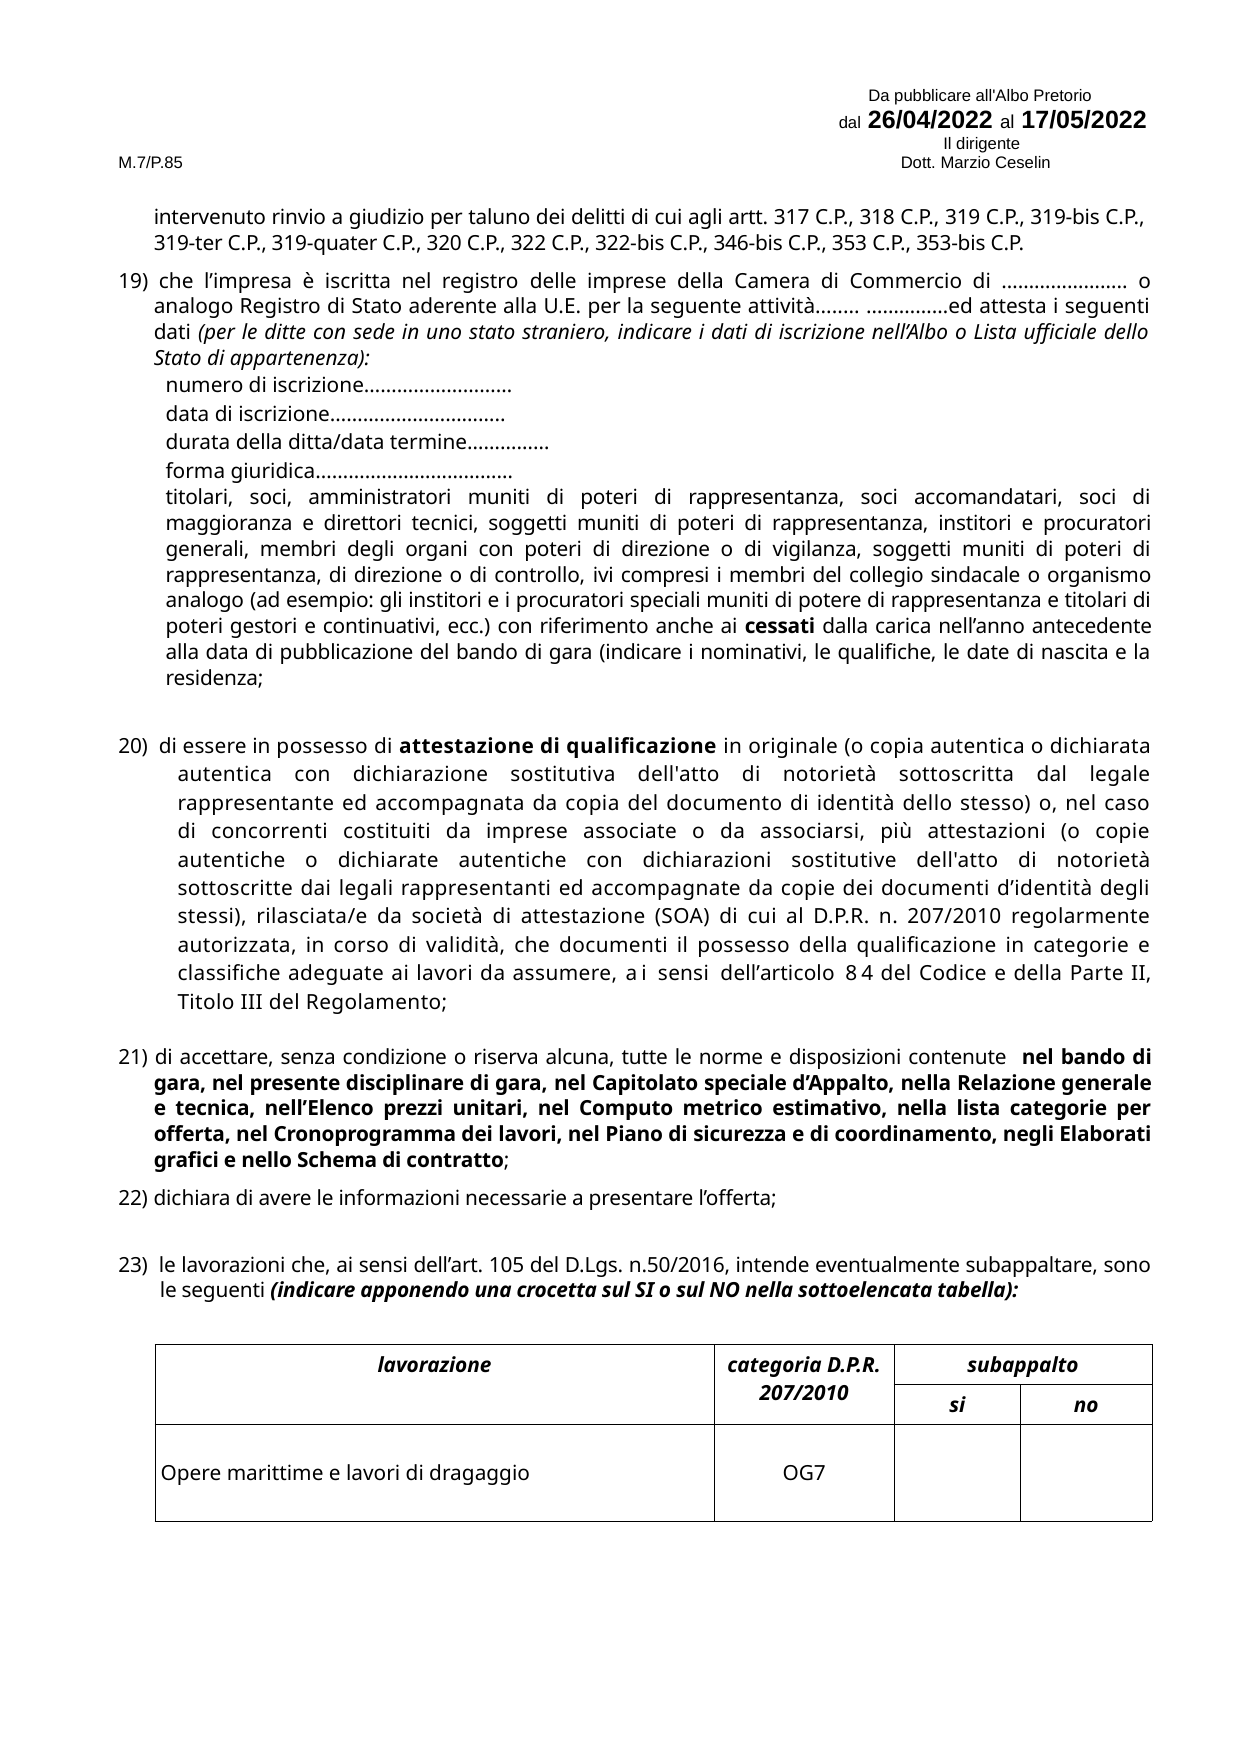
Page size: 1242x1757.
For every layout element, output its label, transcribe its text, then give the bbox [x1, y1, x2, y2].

text data di iscrizione………………………….. [165, 399, 1152, 427]
text forma giuridica……………………………… [165, 456, 1152, 484]
table_cell si [895, 1385, 1020, 1424]
text 20) di essere in possesso di attestazione di qualificazione in originale (o copia autentica o dichiarata autentica con dichiarazione sostitutiva dell'atto di notorietà sottoscritta dal legale rappresentante ed accompagnata da copia del documento di identità dello stesso) o, nel caso di concorrenti costituiti da imprese associate o da associarsi, più attestazioni (o copie autentiche o dichiarate autentiche con dichiarazioni sostitutive dell'atto di notorietà sottoscritte dai legali rappresentanti ed accompagnate da copie dei documenti d’identità degli stessi), rilasciata/e da società di attestazione (SOA) di cui al D.P.R. n. 207/2010 regolarmente autorizzata, in corso di validità, che documenti il possesso della qualificazione in categorie e classifiche adeguate ai lavori da assumere, ai sensi dell’articolo 84 del Codice e della Parte II, Titolo III del Regolamento; [118, 731, 1152, 1015]
text 21) di accettare, senza condizione o riserva alcuna, tutte le norme e disposizioni contenute nel bando di gara, nel presente disciplinare di gara, nel Capitolato speciale d’Appalto, nella Relazione generale e tecnica, nell’Elenco prezzi unitari, nel Computo metrico estimativo, nella lista categorie per offerta, nel Cronoprogramma dei lavori, nel Piano di sicurezza e di coordinamento, negli Elaborati grafici e nello Schema di contratto; [118, 1044, 1152, 1172]
text titolari, soci, amministratori muniti di poteri di rappresentanza, soci accomandatari, soci di maggioranza e direttori tecnici, soggetti muniti di poteri di rappresentanza, institori e procuratori generali, membri degli organi con poteri di direzione o di vigilanza, soggetti muniti di poteri di rappresentanza, di direzione o di controllo, ivi compresi i membri del collegio sindacale o organismo analogo (ad esempio: gli institori e i procuratori speciali muniti di potere di rappresentanza e titolari di poteri gestori e continuativi, ecc.) con riferimento anche ai cessati dalla carica nell’anno antecedente alla data di pubblicazione del bando di gara (indicare i nominativi, le qualifiche, le date di nascita e la residenza; [165, 484, 1152, 690]
table_header lavorazione [156, 1345, 714, 1424]
text 22) dichiara di avere le informazioni necessarie a presentare l’offerta; [118, 1185, 1152, 1211]
table_cell [1021, 1425, 1152, 1521]
table_cell Opere marittime e lavori di dragaggio [156, 1425, 714, 1521]
text intervenuto rinvio a giudizio per taluno dei delitti di cui agli artt. 317 C.P., 318 C.P., 319 C.P., 319-bis C.P., 319-ter C.P., 319-quater C.P., 320 C.P., 322 C.P., 322-bis C.P., 346-bis C.P., 353 C.P., 353-bis C.P. [118, 204, 1146, 255]
text numero di iscrizione……………………… [165, 371, 1152, 399]
table_header subappalto [895, 1345, 1152, 1384]
table_cell OG7 [715, 1425, 894, 1521]
text durata della ditta/data termine…………… [165, 427, 1152, 456]
table_header categoria D.P.R. 207/2010 [715, 1345, 894, 1424]
text 23) le lavorazioni che, ai sensi dell’art. 105 del D.Lgs. n.50/2016, intende eventualmente subappaltare, sono le seguenti (indicare apponendo una crocetta sul SI o sul NO nella sottoelencata tabella): [118, 1252, 1152, 1303]
table_cell [895, 1425, 1020, 1521]
text 19) che l’impresa è iscritta nel registro delle imprese della Camera di Commercio di ………………….. o analogo Registro di Stato aderente alla U.E. per la seguente attività........ ……………ed attesta i seguenti dati (per le ditte con sede in uno stato straniero, indicare i dati di iscrizione nell’Albo o Lista ufficiale dello Stato di appartenenza): [118, 268, 1152, 371]
table_cell no [1021, 1385, 1152, 1424]
